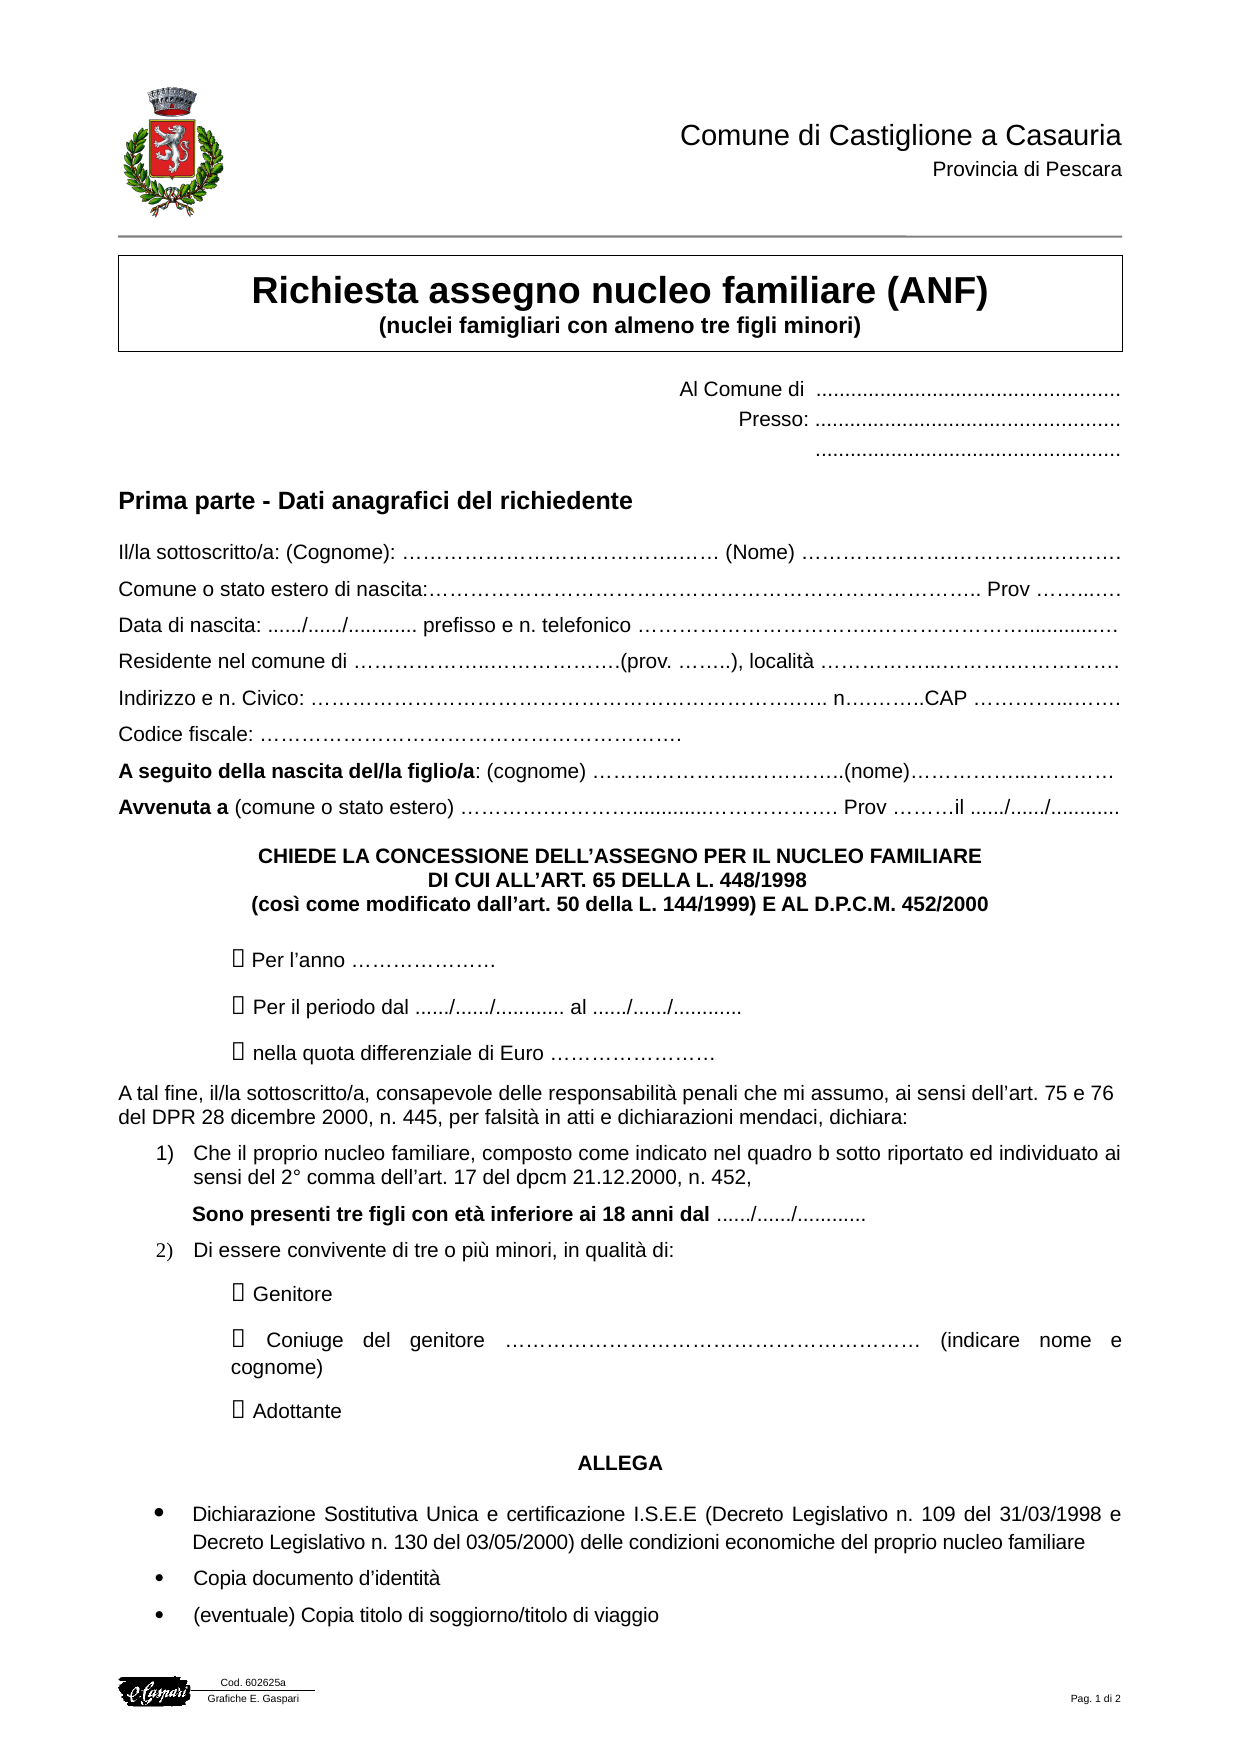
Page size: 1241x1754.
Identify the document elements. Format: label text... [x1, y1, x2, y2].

text Il/la sottoscritto/a: (Cognome): ………………………………….…… (Nome) ………………….…………..….……. [118, 540, 1122, 564]
text ALLEGA [118, 1451, 1122, 1475]
table_header Richiesta assegno nucleo familiare (ANF) (nuclei famigliari con almeno tre figli minori) [119, 256, 1122, 351]
text  Coniuge del genitore …………………………………………………… (indicare nome e cognome) [231, 1321, 1122, 1379]
text DI CUI ALL’ART. 65 DELLA L. 448/1998 [118, 868, 1122, 892]
picture [122, 87, 224, 219]
subtitle CHIEDE LA CONCESSIONE DELL’ASSEGNO PER IL NUCLEO FAMILIARE [118, 844, 1122, 868]
text Prima parte - Dati anagrafici del richiedente [118, 486, 1122, 515]
text  Adottante [231, 1392, 1122, 1426]
text Provincia di Pescara [224, 157, 1122, 181]
text  nella quota differenziale di Euro …………………… [231, 1034, 1122, 1068]
list Dichiarazione Sostitutiva Unica e certificazione I.S.E.E (Decreto Legislativo n. 109 del 31/03/1998 e Decreto Legislativo n. 130 del 03/05/2000) delle condizioni economiche del proprio nucleo familiare [154, 1502, 1122, 1553]
text  Per l’anno ………………… [231, 941, 1122, 975]
text Codice fiscale: ……………………………………………………. [118, 722, 1122, 746]
list Di essere convivente di tre o più minori, in qualità di: [156, 1238, 1122, 1262]
list (eventuale) Copia titolo di soggiorno/titolo di viaggio [156, 1603, 1122, 1627]
list Che il proprio nucleo familiare, composto come indicato nel quadro b sotto riportato ed individuato ai sensi del 2° comma dell’art. 17 del dpcm 21.12.2000, n. 452, [156, 1141, 1122, 1189]
text Data di nascita: ....../....../............ prefisso e n. telefonico ……………………………..………………….............… [118, 613, 1122, 637]
text Sono presenti tre figli con età inferiore ai 18 anni dal ....../....../............ [192, 1201, 1122, 1225]
list Copia documento d’identità [156, 1566, 1122, 1590]
text  Genitore [231, 1274, 1122, 1309]
text Residente nel comune di ………………..……………….(prov. ……..), località ……………...……….……………. [118, 649, 1122, 673]
text A tal fine, il/la sottoscritto/a, consapevole delle responsabilità penali che mi assumo, ai sensi dell’art. 75 e 76 del DPR 28 dicembre 2000, n. 445, per falsità in atti e dichiarazioni mendaci, dichiara: [118, 1081, 1122, 1128]
text Avvenuta a (comune o stato estero) ………….………….............………………. Prov ………il ....../....../............ [118, 795, 1122, 819]
text Comune di Castiglione a Casauria [224, 118, 1122, 152]
picture [117, 1675, 191, 1707]
text Presso: [738, 407, 1122, 431]
text (così come modificato dall’art. 50 della L. 144/1999) E AL D.P.C.M. 452/2000 [118, 892, 1122, 916]
text A seguito della nascita del/la figlio/a: (cognome) …………………..…………..(nome)……………...………… [118, 759, 1122, 783]
text Al Comune di [679, 377, 1122, 401]
text Comune o stato estero di nascita:…………………………………………………………………….. Prov ……...…. [118, 576, 1122, 600]
text  Per il periodo dal ....../....../............ al ....../....../............ [231, 987, 1122, 1022]
text Indirizzo e n. Civico: …………………………………………………………….….. n….……..CAP …………...……. [118, 686, 1122, 710]
